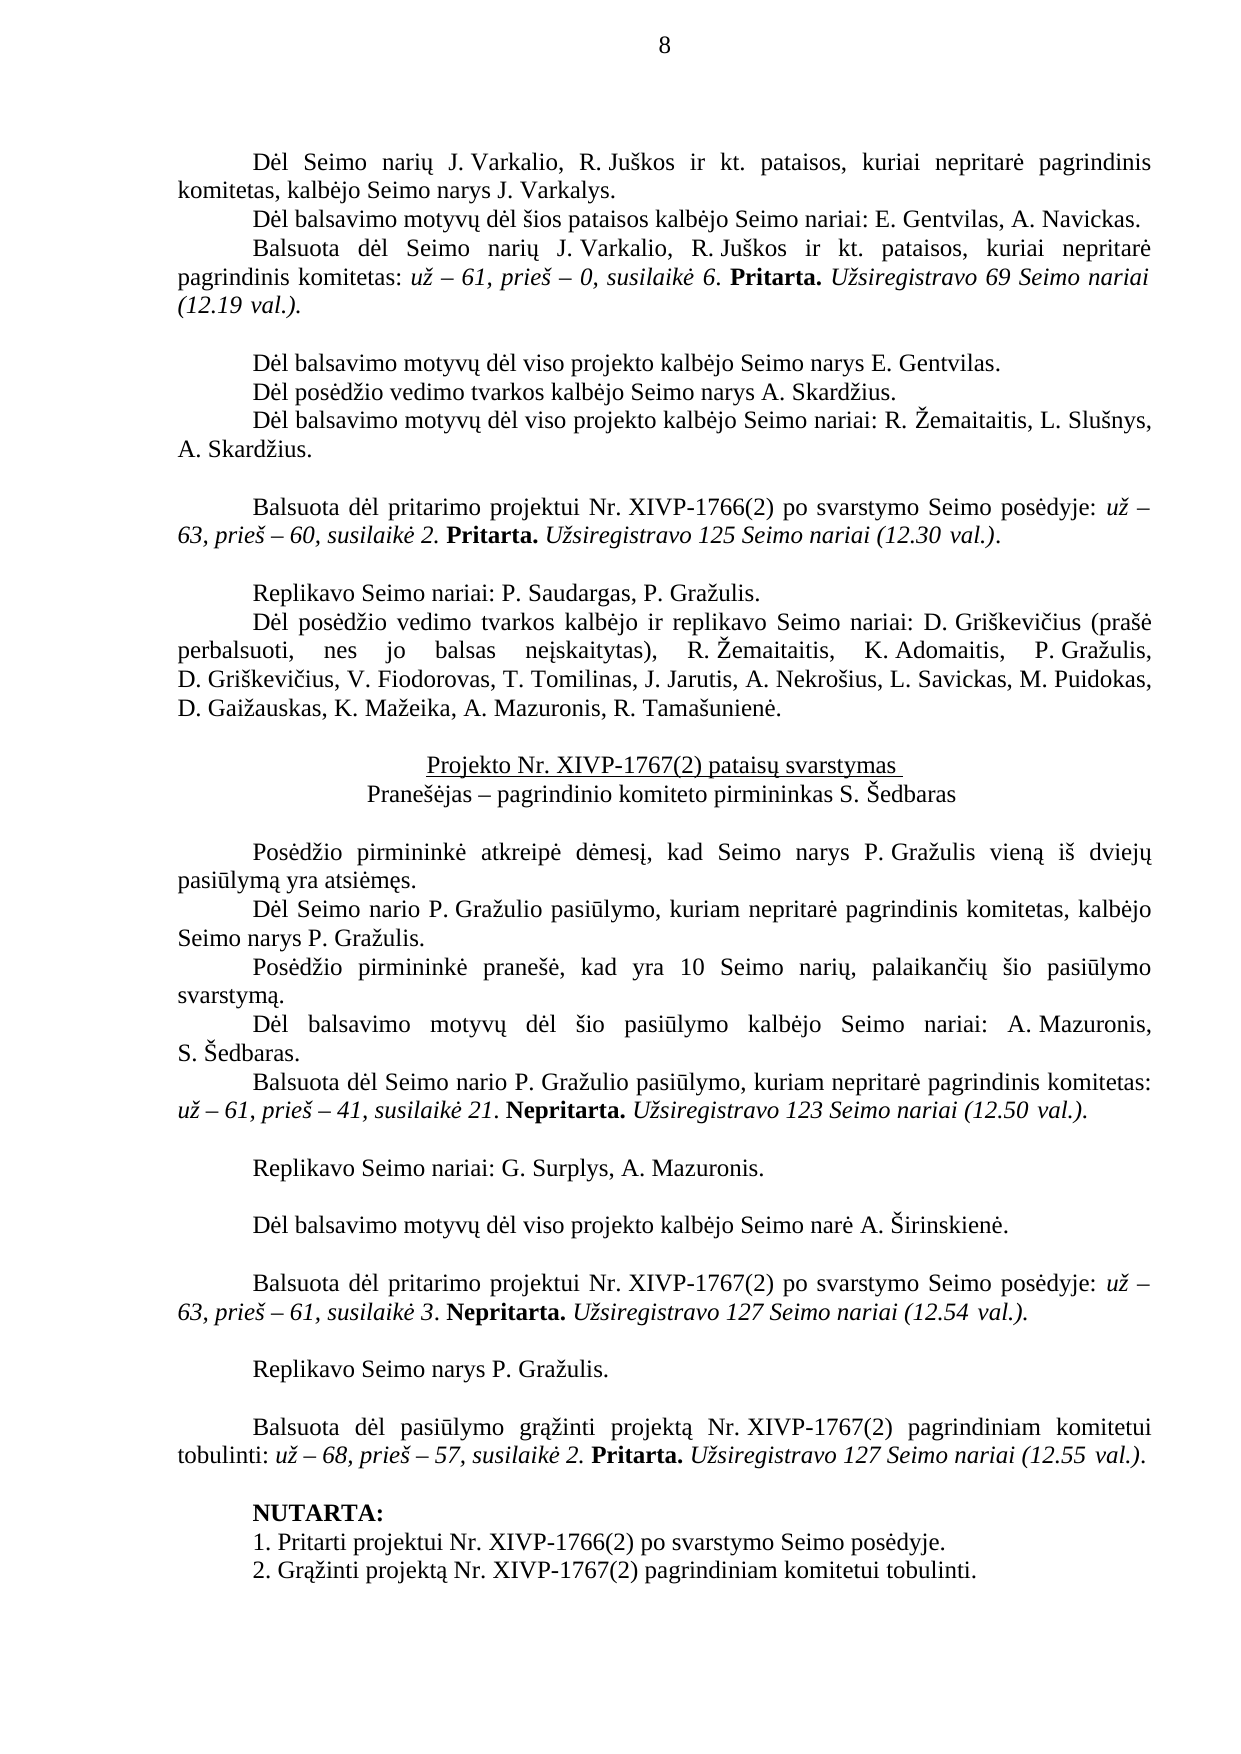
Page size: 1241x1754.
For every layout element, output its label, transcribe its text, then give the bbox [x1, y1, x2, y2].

text Dėl balsavimo motyvų dėl šios pataisos kalbėjo Seimo nariai: E. Gentvilas, A. Navickas. [177, 204, 1152, 233]
text Dėl posėdžio vedimo tvarkos kalbėjo ir replikavo Seimo nariai: D. Griškevičius (prašė perbalsuoti, nes jo balsas neįskaitytas), R. Žemaitaitis, K. Adomaitis, P. Gražulis, D. Griškevičius, V. Fiodorovas, T. Tomilinas, J. Jarutis, A. Nekrošius, L. Savickas, M. Puidokas, D. Gaižauskas, K. Mažeika, A. Mazuronis, R. Tamašunienė. [177, 607, 1152, 722]
text Dėl Seimo nario P. Gražulio pasiūlymo, kuriam nepritarė pagrindinis komitetas, kalbėjo Seimo narys P. Gražulis. [177, 894, 1152, 952]
text Dėl Seimo narių J. Varkalio, R. Juškos ir kt. pataisos, kuriai nepritarė pagrindinis komitetas, kalbėjo Seimo narys J. Varkalys. [177, 147, 1152, 204]
text 1. Pritarti projektui Nr. XIVP-1766(2) po svarstymo Seimo posėdyje. [177, 1527, 1152, 1556]
text Replikavo Seimo nariai: P. Saudargas, P. Gražulis. [177, 578, 1152, 607]
text Dėl posėdžio vedimo tvarkos kalbėjo Seimo narys A. Skardžius. [177, 377, 1152, 406]
text Dėl balsavimo motyvų dėl viso projekto kalbėjo Seimo narė A. Širinskienė. [177, 1211, 1152, 1239]
text Balsuota dėl Seimo nario P. Gražulio pasiūlymo, kuriam nepritarė pagrindinis komitetas: už – 61, prieš – 41, susilaikė 21. Nepritarta. Užsiregistravo 123 Seimo nariai (12.50 val.). [177, 1067, 1152, 1124]
text Pranešėjas – pagrindinio komiteto pirmininkas S. Šedbaras [177, 779, 1152, 808]
text Replikavo Seimo nariai: G. Surplys, A. Mazuronis. [177, 1153, 1152, 1182]
text Dėl balsavimo motyvų dėl viso projekto kalbėjo Seimo narys E. Gentvilas. [177, 348, 1152, 377]
text Dėl balsavimo motyvų dėl viso projekto kalbėjo Seimo nariai: R. Žemaitaitis, L. Slušnys, A. Skardžius. [177, 406, 1152, 463]
text NUTARTA: [177, 1498, 1152, 1527]
text Dėl balsavimo motyvų dėl šio pasiūlymo kalbėjo Seimo nariai: A. Mazuronis, S. Šedbaras. [177, 1009, 1152, 1067]
text Balsuota dėl pritarimo projektui Nr. XIVP-1766(2) po svarstymo Seimo posėdyje: už – 63, prieš – 60, susilaikė 2. Pritarta. Užsiregistravo 125 Seimo nariai (12.30 val.). [177, 492, 1152, 549]
text Projekto Nr. XIVP-1767(2) pataisų svarstymas [177, 751, 1152, 779]
text Balsuota dėl pritarimo projektui Nr. XIVP-1767(2) po svarstymo Seimo posėdyje: už – 63, prieš – 61, susilaikė 3. Nepritarta. Užsiregistravo 127 Seimo nariai (12.54 val.). [177, 1268, 1152, 1326]
text Replikavo Seimo narys P. Gražulis. [177, 1354, 1152, 1383]
text Posėdžio pirmininkė atkreipė dėmesį, kad Seimo narys P. Gražulis vieną iš dviejų pasiūlymą yra atsiėmęs. [177, 837, 1152, 894]
text Balsuota dėl Seimo narių J. Varkalio, R. Juškos ir kt. pataisos, kuriai nepritarė pagrindinis komitetas: už – 61, prieš – 0, susilaikė 6. Pritarta. Užsiregistravo 69 Seimo nariai (12.19 val.). [177, 233, 1152, 319]
text Posėdžio pirmininkė pranešė, kad yra 10 Seimo narių, palaikančių šio pasiūlymo svarstymą. [177, 952, 1152, 1009]
text Balsuota dėl pasiūlymo grąžinti projektą Nr. XIVP-1767(2) pagrindiniam komitetui tobulinti: už – 68, prieš – 57, susilaikė 2. Pritarta. Užsiregistravo 127 Seimo nariai (12.55 val.). [177, 1412, 1152, 1469]
text 2. Grąžinti projektą Nr. XIVP-1767(2) pagrindiniam komitetui tobulinti. [177, 1556, 1152, 1584]
